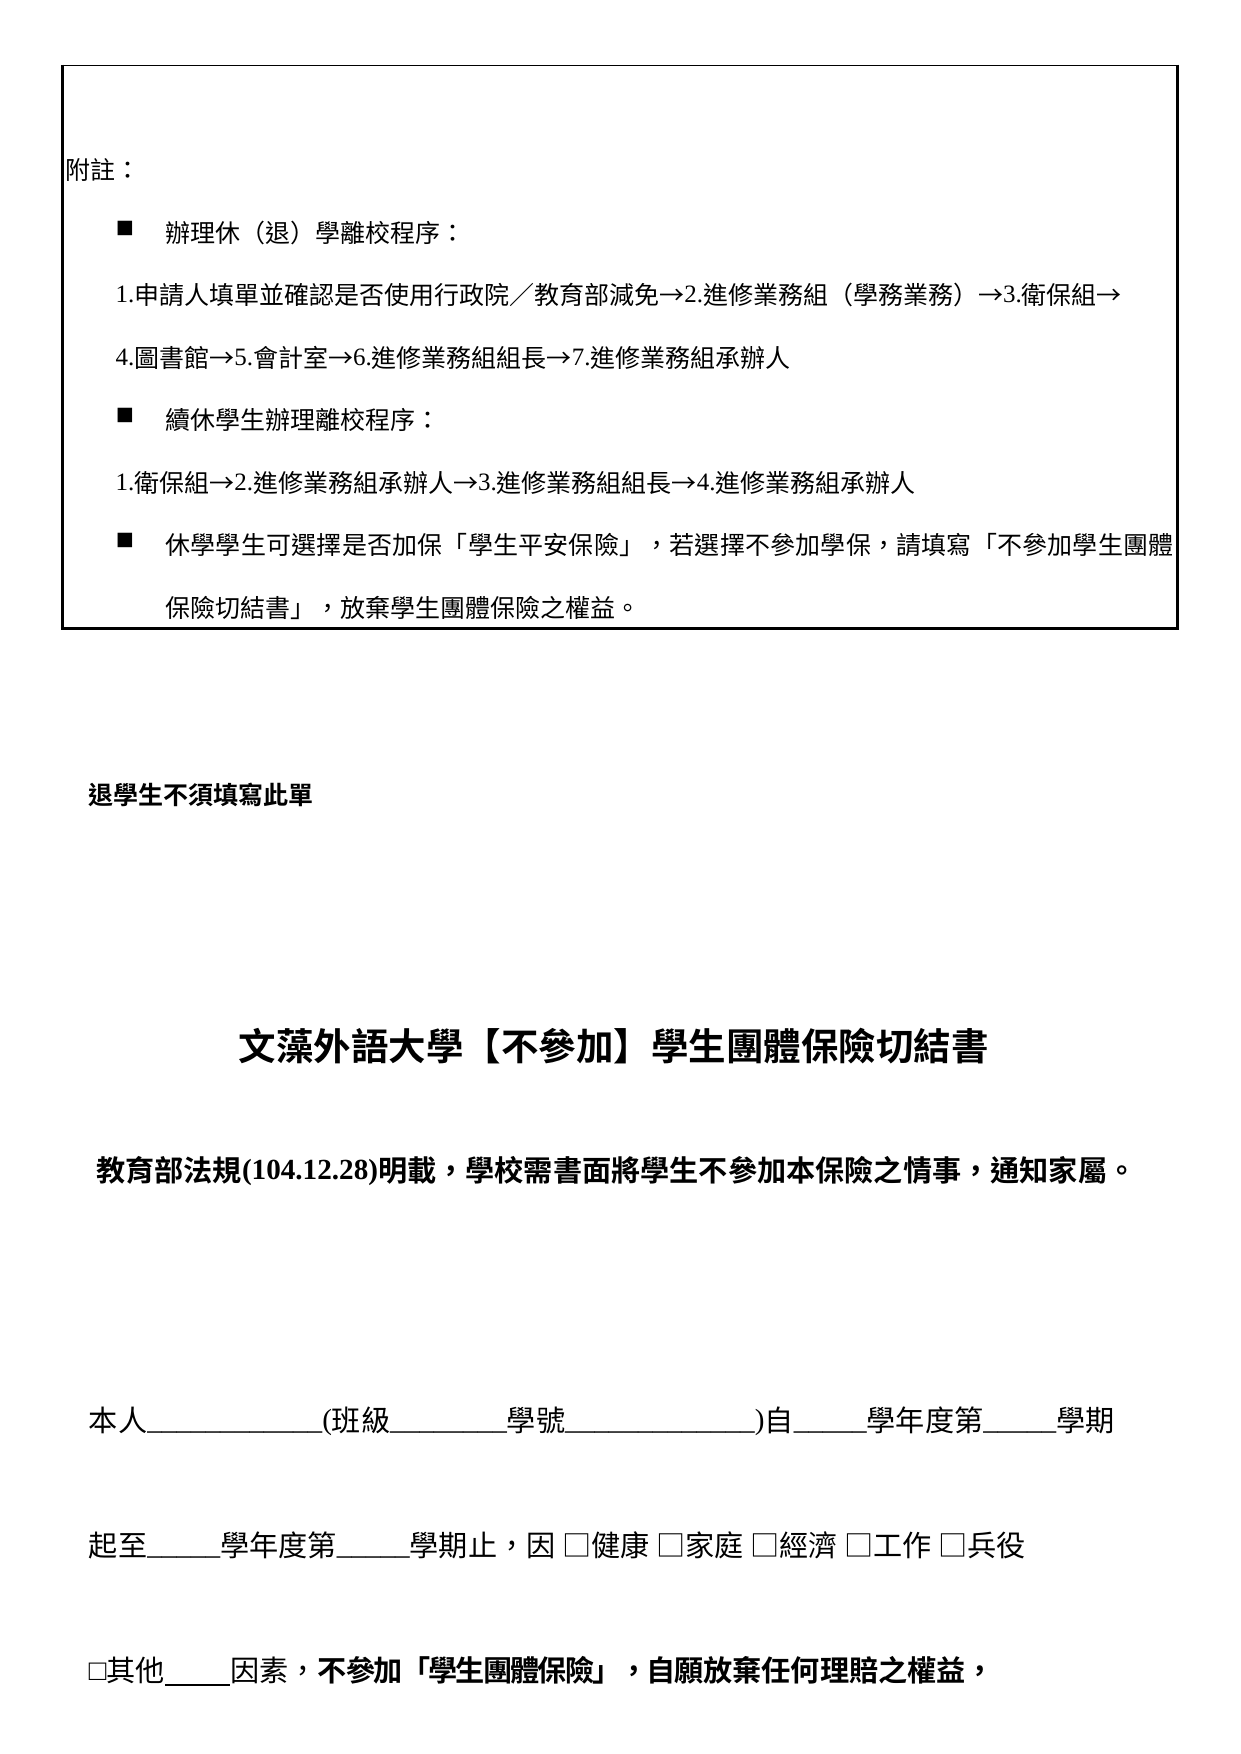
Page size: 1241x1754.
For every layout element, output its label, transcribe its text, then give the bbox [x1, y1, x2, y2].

text □其他 因素，不參加「學生團體保險」，自願放棄任何理賠之權益， [89, 1627, 1140, 1689]
text 教育部法規(104.12.28)明載，學校需書面將學生不參加本保險之情事，通知家屬。 [89, 1127, 1152, 1189]
text 起至_____學年度第_____學期止，因 □健康 □家庭 □經濟 □工作 □兵役 [89, 1502, 1152, 1564]
text 退學生不須填寫此單 [89, 752, 1152, 814]
text 文藻外語大學【不參加】學生團體保險切結書 [89, 1002, 1152, 1064]
text 本人____________(班級________學號_____________)自_____學年度第_____學期 [89, 1377, 1140, 1439]
table_cell 附註： 辦理休（退）學離校程序： 1.申請人填單並確認是否使用行政院／教育部減免→2.進修業務組（學務業務）→3.衛保組→ 4.圖書館→5.會計室→6.進修業務組組長→7.進修業務組承辦人 續休學生辦理離校程序： 1.衛保組→2.進修業務組承辦人→3.進修業務組組長→4.進修業務組承辦人 休學學生可選擇是否加保「學生平安保險」，若選擇不參加學保，請填寫「不參加學生團體保險切結書」，放棄學生團體保險之權益。 [64, 66, 1176, 627]
